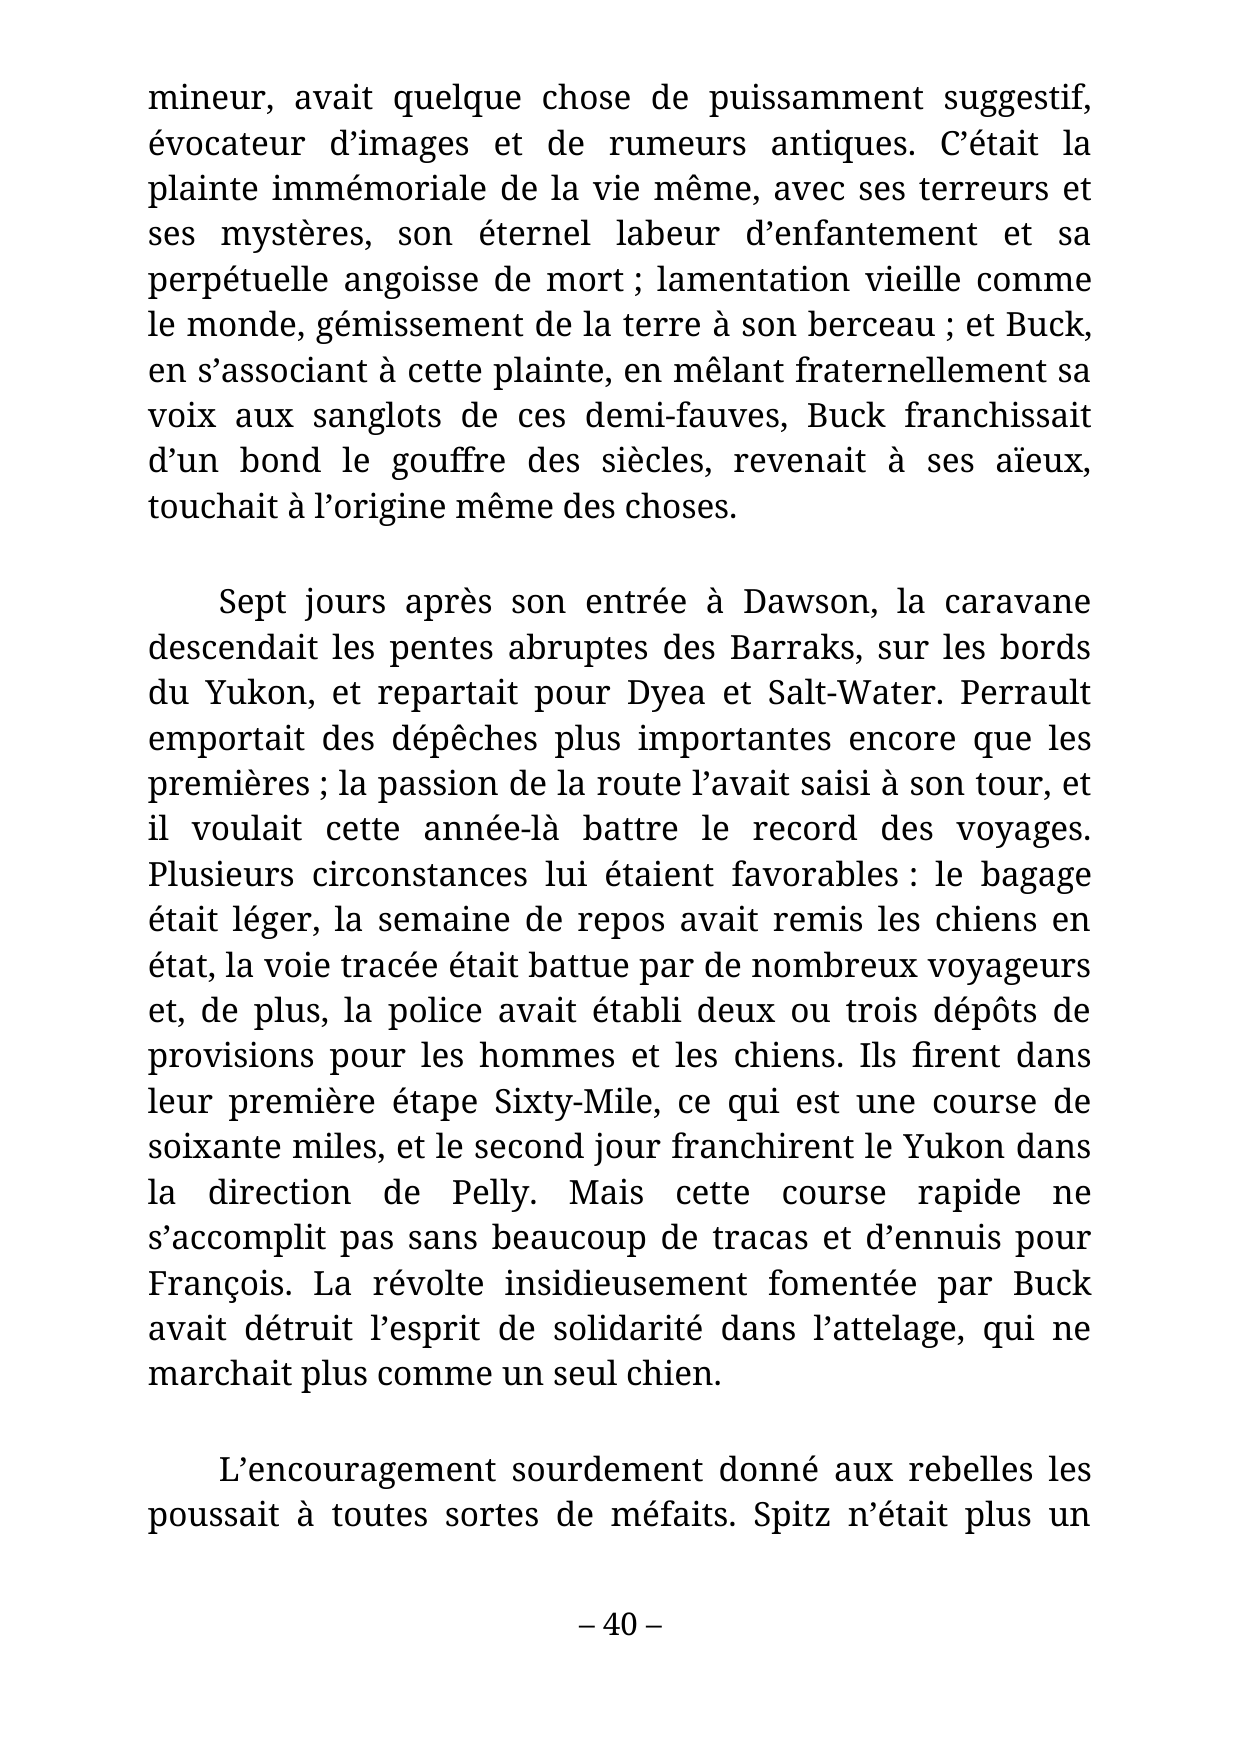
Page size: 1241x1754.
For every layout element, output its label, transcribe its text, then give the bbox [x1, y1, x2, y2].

text Sept jours après son entrée à Dawson, la caravane descendait les pentes abruptes des Barraks, sur les bords du Yukon, et repartait pour Dyea et Salt-Water. Perrault emportait des dépêches plus importantes encore que les premières ; la passion de la route l’avait saisi à son tour, et il voulait cette année-là battre le record des voyages. Plusieurs circonstances lui étaient favorables : le bagage était léger, la semaine de repos avait remis les chiens en état, la voie tracée était battue par de nombreux voyageurs et, de plus, la police avait établi deux ou trois dépôts de provisions pour les hommes et les chiens. Ils firent dans leur première étape Sixty-Mile, ce qui est une course de soixante miles, et le second jour franchirent le Yukon dans la direction de Pelly. Mais cette course rapide ne s’accomplit pas sans beaucoup de tracas et d’ennuis pour François. La révolte insidieusement fomentée par Buck avait détruit l’esprit de solidarité dans l’attelage, qui ne marchait plus comme un seul chien. [148, 578, 1092, 1396]
text L’encouragement sourdement donné aux rebelles les poussait à toutes sortes de méfaits. Spitz n’était plus un [148, 1446, 1092, 1536]
text mineur, avait quelque chose de puissamment suggestif, évocateur d’images et de rumeurs antiques. C’était la plainte immémoriale de la vie même, avec ses terreurs et ses mystères, son éternel labeur d’enfantement et sa perpétuelle angoisse de mort ; lamentation vieille comme le monde, gémissement de la terre à son berceau ; et Buck, en s’associant à cette plainte, en mêlant fraternellement sa voix aux sanglots de ces demi-fauves, Buck franchissait d’un bond le gouffre des siècles, revenait à ses aïeux, touchait à l’origine même des choses. [148, 74, 1092, 528]
